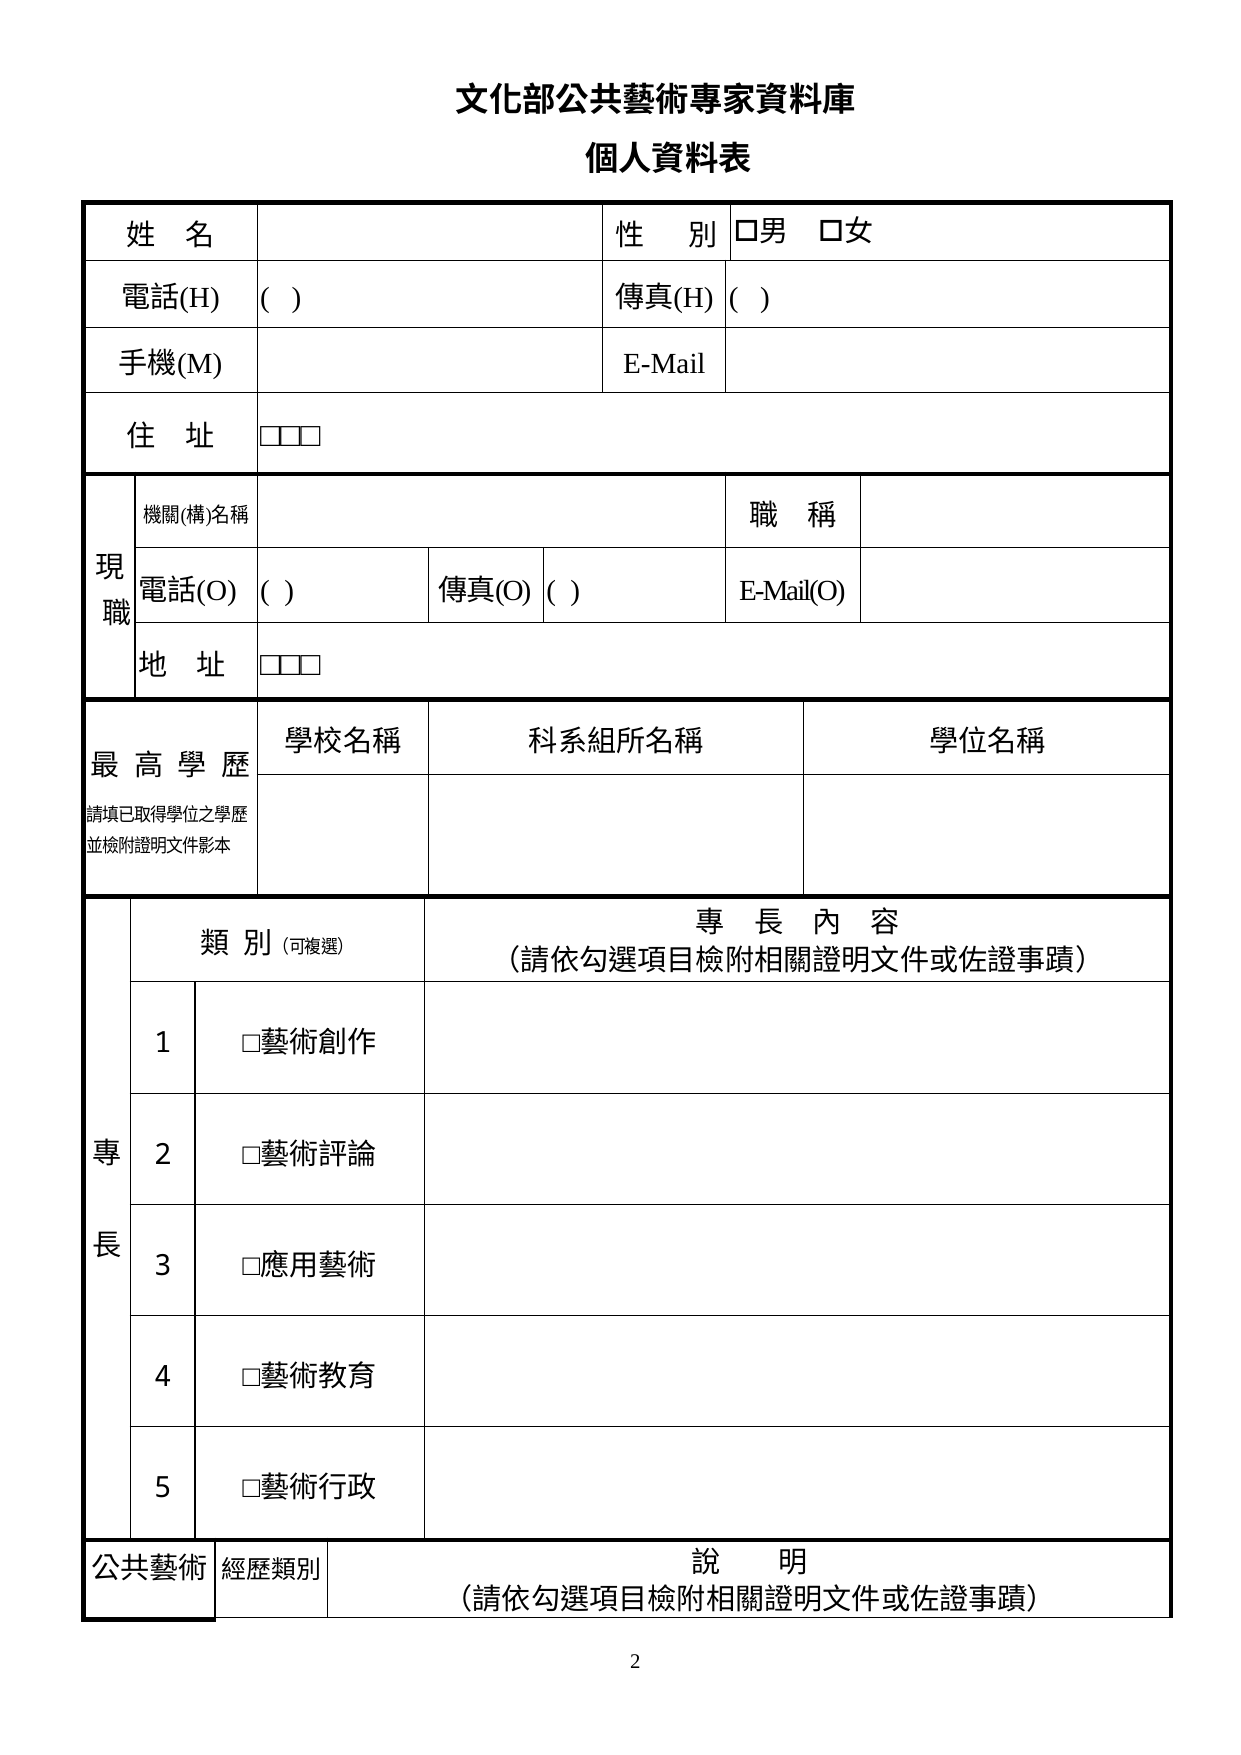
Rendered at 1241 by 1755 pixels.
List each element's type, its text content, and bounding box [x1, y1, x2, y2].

table_cell 學校名稱 [258, 702, 428, 773]
table_cell [258, 328, 602, 392]
table_cell 5 [131, 1427, 194, 1537]
table_cell 傳真(H) [603, 261, 725, 327]
table_cell E-Mail(O) [726, 548, 860, 622]
table_cell □藝術創作 [196, 982, 424, 1092]
table_cell [425, 982, 1169, 1092]
table_cell 科系組所名稱 [429, 702, 803, 773]
table_cell 電話(O) [136, 548, 257, 622]
table_cell ( ) [544, 548, 725, 622]
table_cell 專 長 內 容 （請依勾選項目檢附相關證明文件或佐證事蹟） [425, 899, 1169, 981]
table_cell □藝術行政 [196, 1427, 424, 1537]
table_cell □□□ [258, 393, 1169, 472]
table_cell 2 [131, 1094, 194, 1204]
table_header 性 別 [603, 205, 730, 259]
table_cell □藝術教育 [196, 1316, 424, 1426]
table_cell E-Mail [603, 328, 725, 392]
table_header [258, 205, 602, 259]
table_cell [425, 1205, 1169, 1315]
table_cell 手機(M) [86, 328, 257, 392]
table_cell 職 稱 [726, 476, 860, 547]
table_cell □應用藝術 [196, 1205, 424, 1315]
table_cell [804, 775, 1169, 894]
table_cell ( ) [258, 548, 428, 622]
table_cell 類 別（可複選） [131, 899, 424, 981]
text 文化部公共藝術專家資料庫 [159, 75, 1152, 121]
table_cell 地 址 [136, 623, 257, 697]
table_cell ( ) [258, 261, 602, 327]
table_cell [425, 1427, 1169, 1537]
table_cell [861, 548, 1169, 622]
table_cell 電話(H) [86, 261, 257, 327]
table_cell □藝術評論 [196, 1094, 424, 1204]
table_cell [429, 775, 803, 894]
table_header 男 女 *身分證字號 [731, 205, 1169, 259]
table_cell 1 [131, 982, 194, 1092]
table_cell 4 [131, 1316, 194, 1426]
table_cell 最 高 學 歷 請填已取得學位之學歷 並檢附證明文件影本 [86, 702, 257, 894]
table_cell 3 [131, 1205, 194, 1315]
table_cell □□□ [258, 623, 1169, 697]
table_cell 機關(構)名稱 [136, 476, 257, 547]
table_cell 經歷類別 [216, 1542, 327, 1617]
table_cell [258, 476, 725, 547]
table_cell ( ) [726, 261, 1169, 327]
table_cell [861, 476, 1169, 547]
table_cell [726, 328, 1169, 392]
table_cell [258, 775, 428, 894]
table_cell 現 職 [86, 476, 134, 697]
table_cell 專 長 [86, 899, 130, 1537]
table_cell 住 址 [86, 393, 257, 472]
table_header 姓 名 [86, 205, 257, 259]
table_cell 公共藝術 [86, 1542, 214, 1617]
text 個人資料表 [159, 133, 1152, 179]
table_cell 說 明 （請依勾選項目檢附相關證明文件或佐證事蹟） [328, 1542, 1169, 1617]
table_cell [425, 1316, 1169, 1426]
table_cell 學位名稱 [804, 702, 1169, 773]
table_cell [425, 1094, 1169, 1204]
table_cell 傳真(O) [429, 548, 543, 622]
